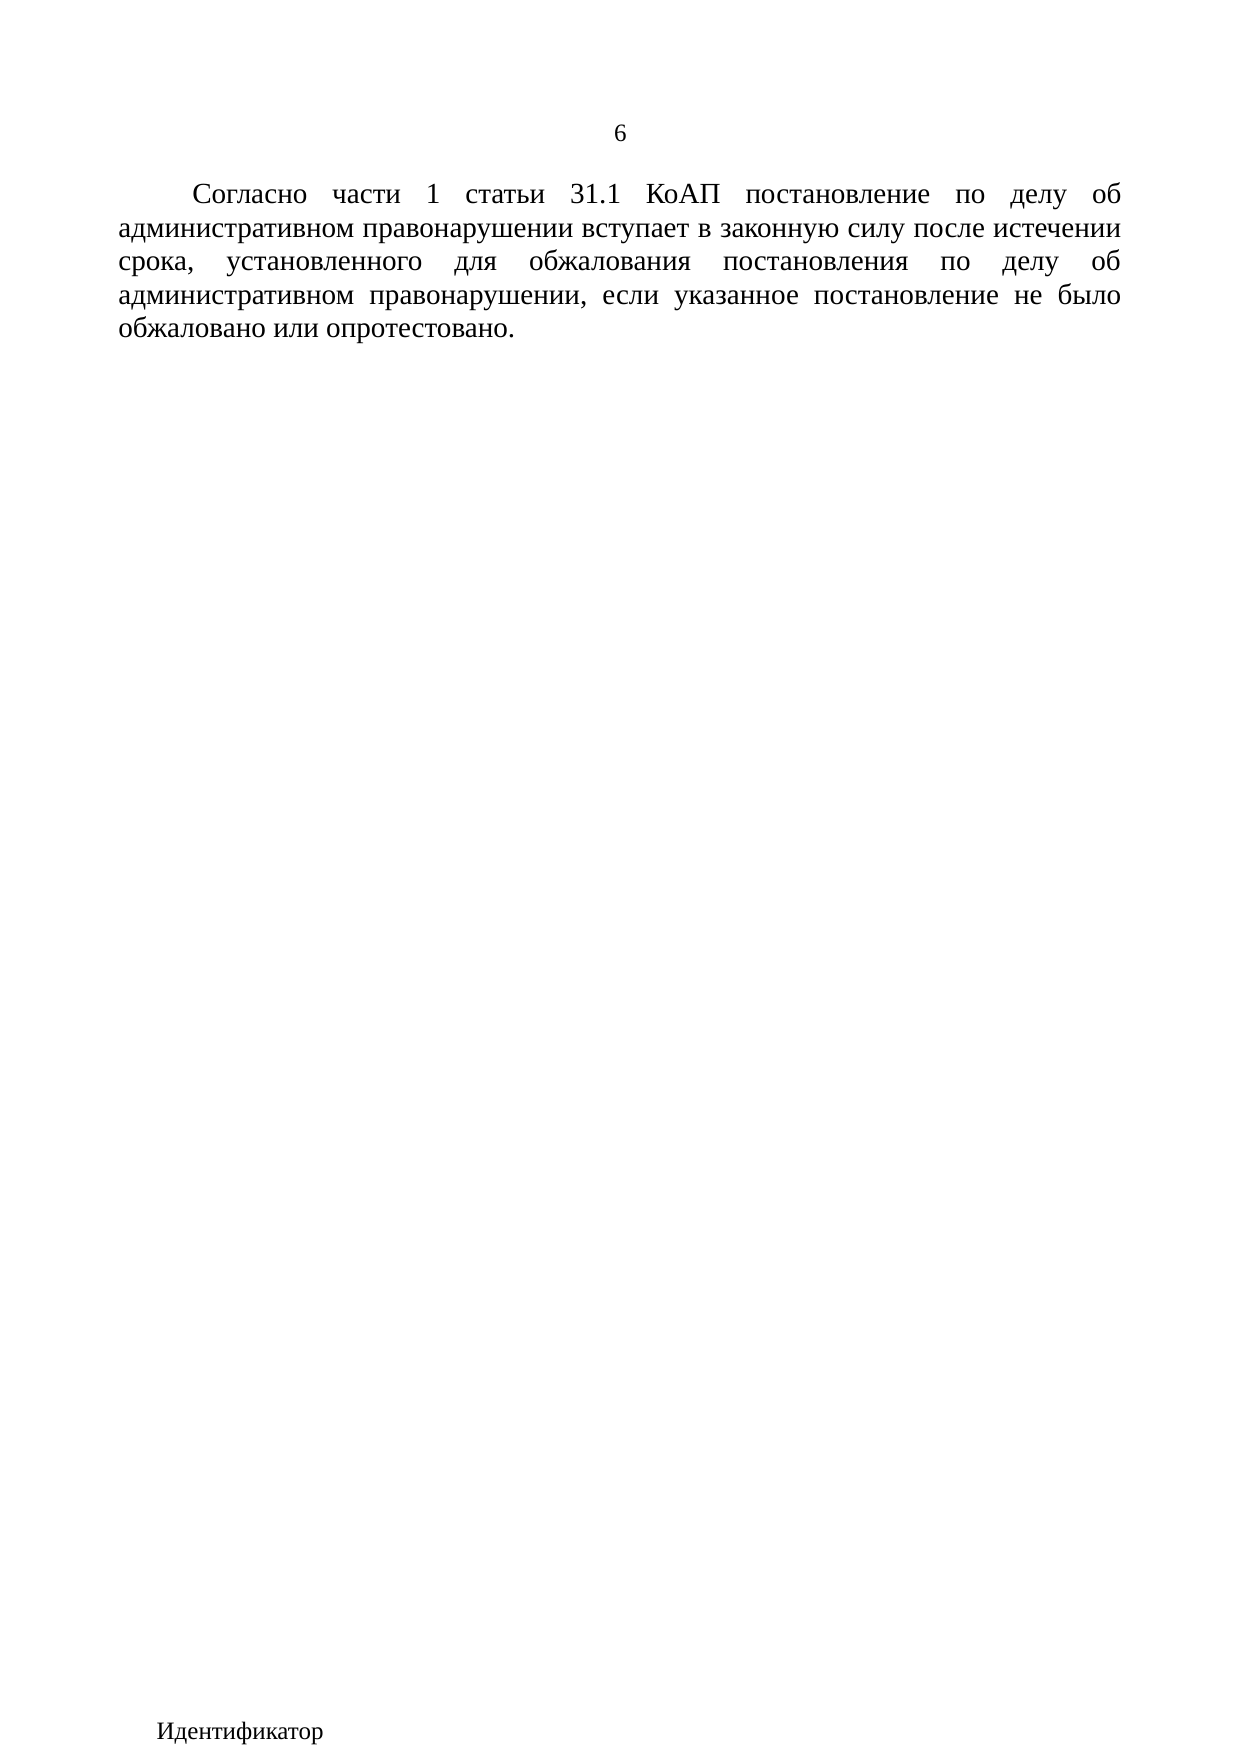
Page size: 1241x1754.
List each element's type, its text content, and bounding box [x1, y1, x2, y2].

text Согласно части 1 статьи 31.1 КоАП постановление по делу об административном правонарушении вступает в законную силу после истечении срока, установленного для обжалования постановления по делу об административном правонарушении, если указанное постановление не было обжаловано или опротестовано. [118, 176, 1122, 344]
